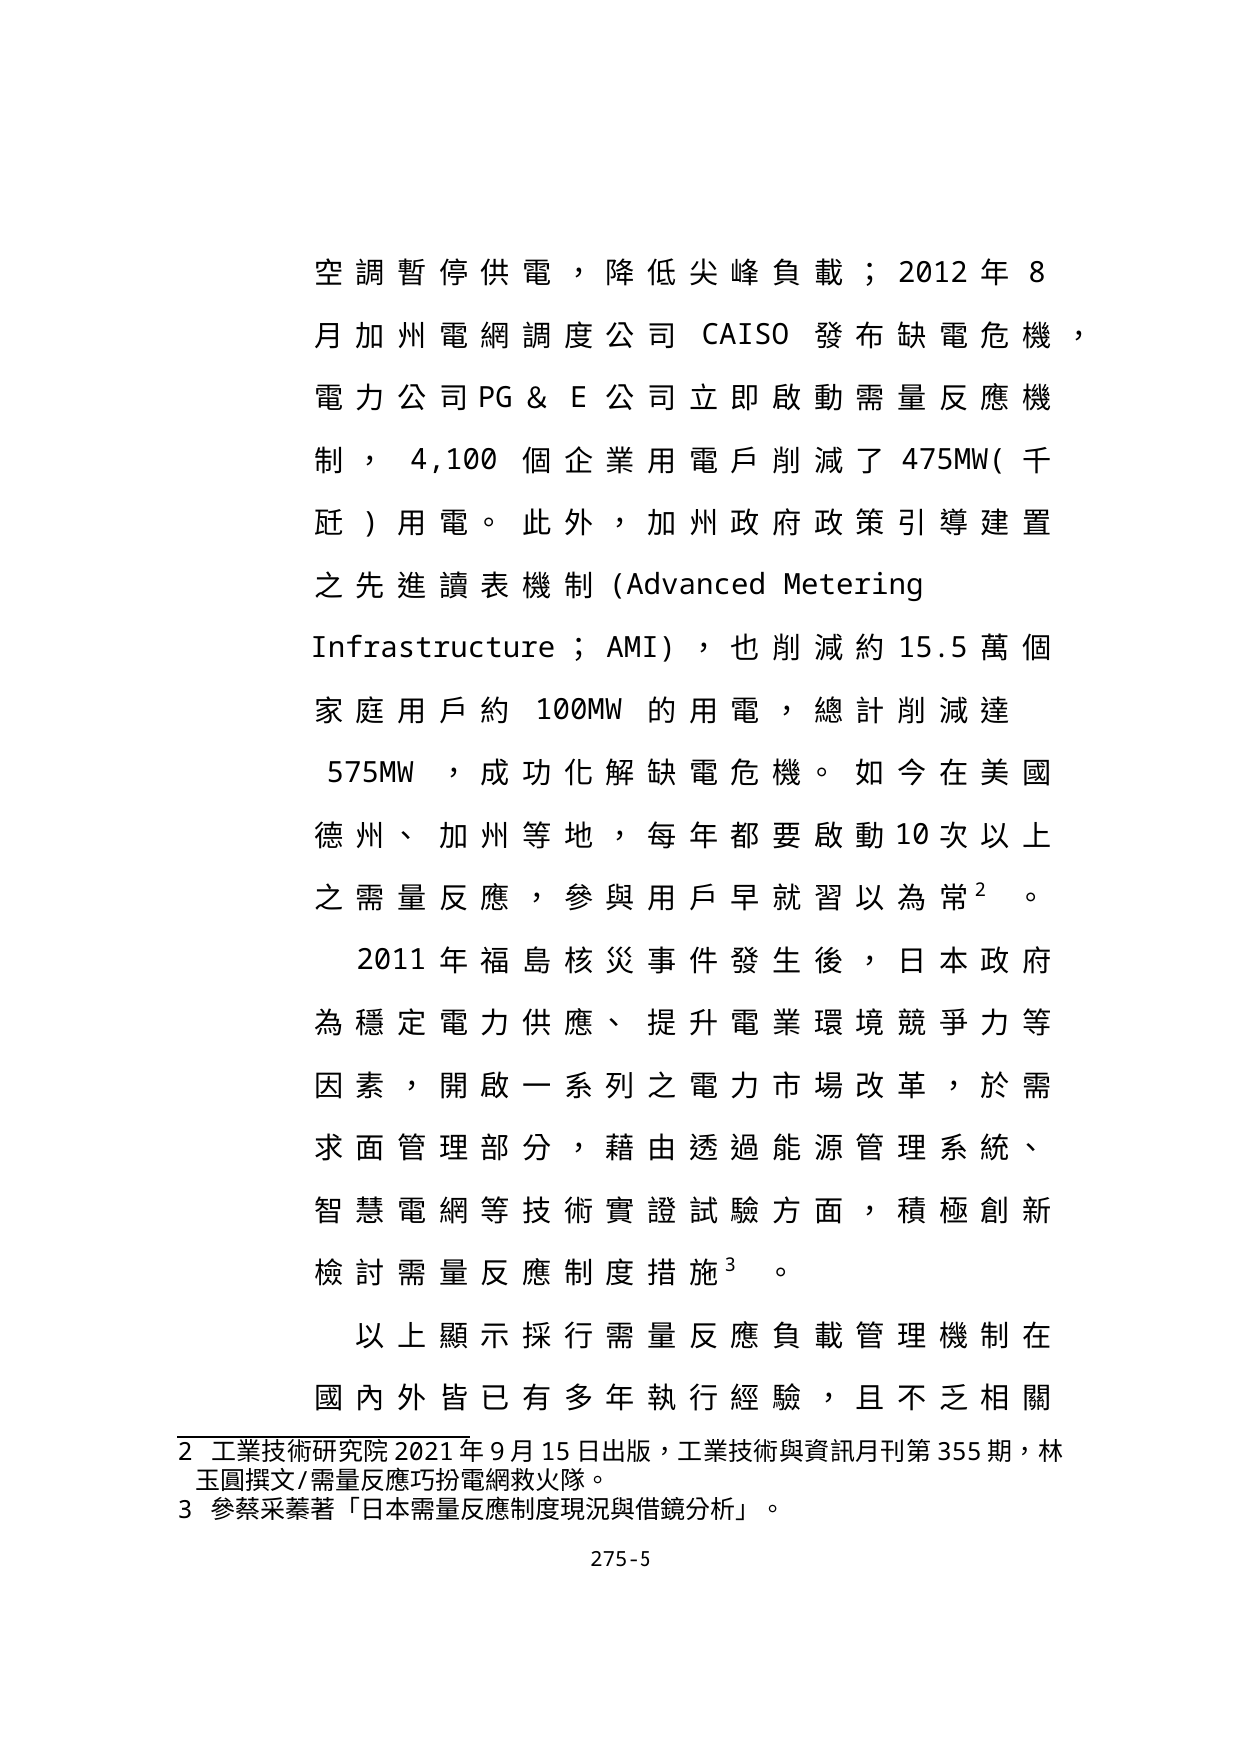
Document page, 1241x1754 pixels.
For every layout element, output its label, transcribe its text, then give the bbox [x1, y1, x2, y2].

text 另據研究指出，美國在1980年代，便有電力公司與一般零售用電戶簽約，允許電力公司針對如游泳池泵浦、電熱水器、 空調暫停供電，降低尖峰負載；2012年8月加州電網調度公司CAISO發布缺電危機，電力公司PG＆E公司立即啟動需量反應機制，4,100個企業用電戶削減了475MW(千瓩)用電。此外，加州政府政策引導建置之先進讀表機制(Advanced Metering Infrastructure；AMI)，也削減約15.5萬個家庭用戶約100MW的用電，總計削減達575MW，成功化解缺電危機。如今在美國德州、加州等地，每年都要啟動10次以上之需量反應，參與用戶早就習以為常。 [271, 229, 1058, 917]
text 工業技術研究院2021年9月15日出版，工業技術與資訊月刊第355期，林玉圓撰文/需量反應巧扮電網救火隊。 [177, 1437, 1063, 1496]
text 以上顯示採行需量反應負載管理機制在國內外皆已有多年執行經驗，且不乏相關 [271, 1292, 1058, 1417]
text 參蔡采蓁著「日本需量反應制度現況與借鏡分析」。 [177, 1496, 1063, 1525]
text 2011年福島核災事件發生後，日本政府為穩定電力供應、提升電業環境競爭力等因素，開啟一系列之電力市場改革，於需求面管理部分，藉由透過能源管理系統、智慧電網等技術實證試驗方面，積極創新檢討需量反應制度措施。 [271, 917, 1058, 1292]
